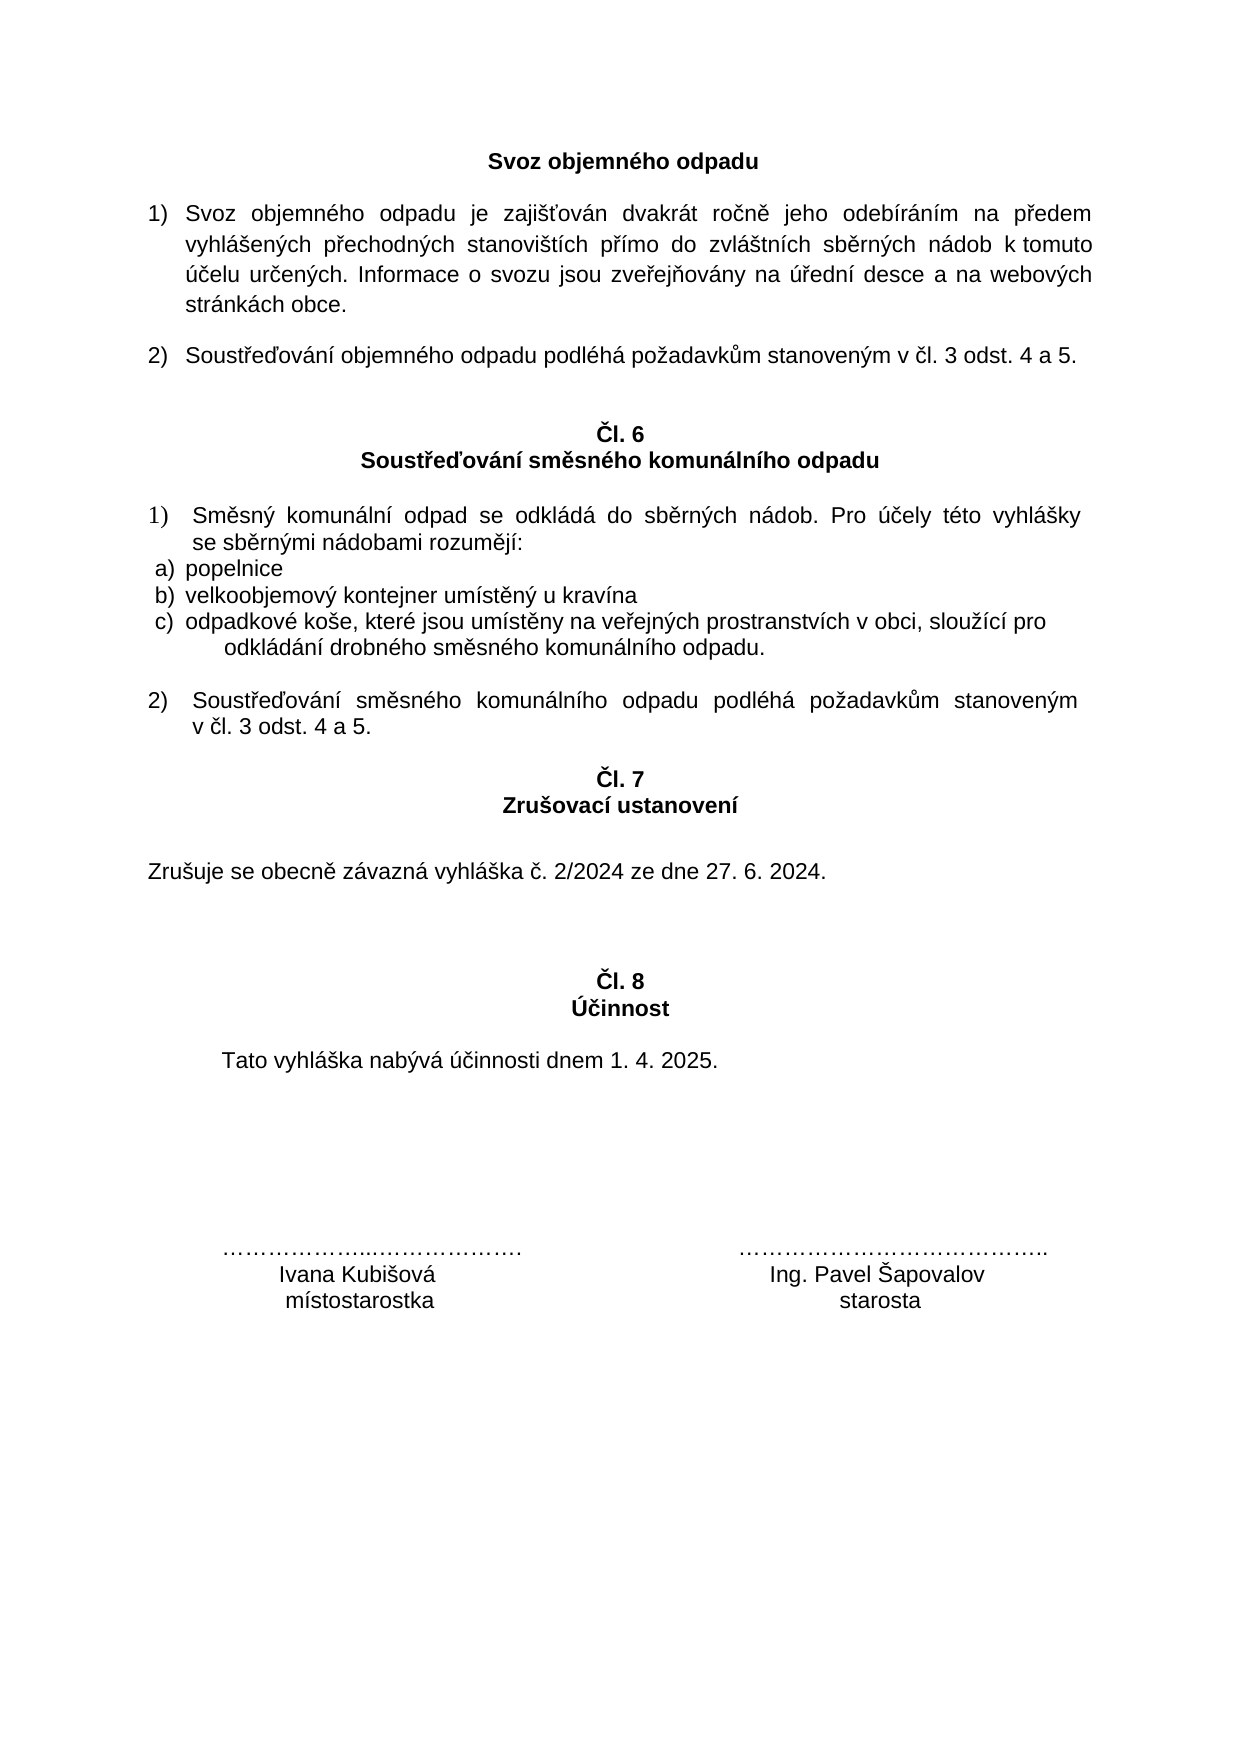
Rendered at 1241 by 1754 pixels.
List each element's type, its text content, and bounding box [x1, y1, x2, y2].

text Čl. 8 [148, 968, 1093, 994]
text Tato vyhláška nabývá účinnosti dnem 1. 4. 2025. [148, 1047, 1093, 1074]
list popelnice [148, 555, 1093, 582]
text Soustřeďování směsného komunálního odpadu [148, 447, 1093, 474]
text Zrušuje se obecně závazná vyhláška č. 2/2024 ze dne 27. 6. 2024. [148, 858, 1093, 884]
text Zrušovací ustanovení [148, 792, 1093, 819]
list Směsný komunální odpad se odkládá do sběrných nádob. Pro účely této vyhlášky se sběrnými nádobami rozumějí: [148, 500, 1093, 555]
text Čl. 7 [148, 766, 1093, 792]
text Ivana Kubišová Ing. Pavel Šapovalov [148, 1261, 1093, 1287]
text místostarostka starosta [221, 1287, 1093, 1313]
text ………………...………………. ………………………………….. [221, 1234, 1093, 1261]
text odkládání drobného směsného komunálního odpadu. [192, 634, 1093, 661]
list odpadkové koše, které jsou umístěny na veřejných prostranstvích v obci, sloužící pro [148, 608, 1093, 634]
list Soustřeďování objemného odpadu podléhá požadavkům stanoveným v čl. 3 odst. 4 a 5. [148, 342, 1093, 368]
text Účinnost [148, 994, 1093, 1021]
text Čl. 6 [148, 421, 1093, 447]
list Svoz objemného odpadu je zajišťován dvakrát ročně jeho odebíráním na předem vyhlášených přechodných stanovištích přímo do zvláštních sběrných nádob k tomuto účelu určených. Informace o svozu jsou zveřejňovány na úřední desce a na webových stránkách obce. [148, 200, 1093, 317]
list Soustřeďování směsného komunálního odpadu podléhá požadavkům stanoveným v čl. 3 odst. 4 a 5. [148, 687, 1093, 740]
list velkoobjemový kontejner umístěný u kravína [148, 582, 1093, 608]
text Svoz objemného odpadu [148, 148, 1093, 174]
